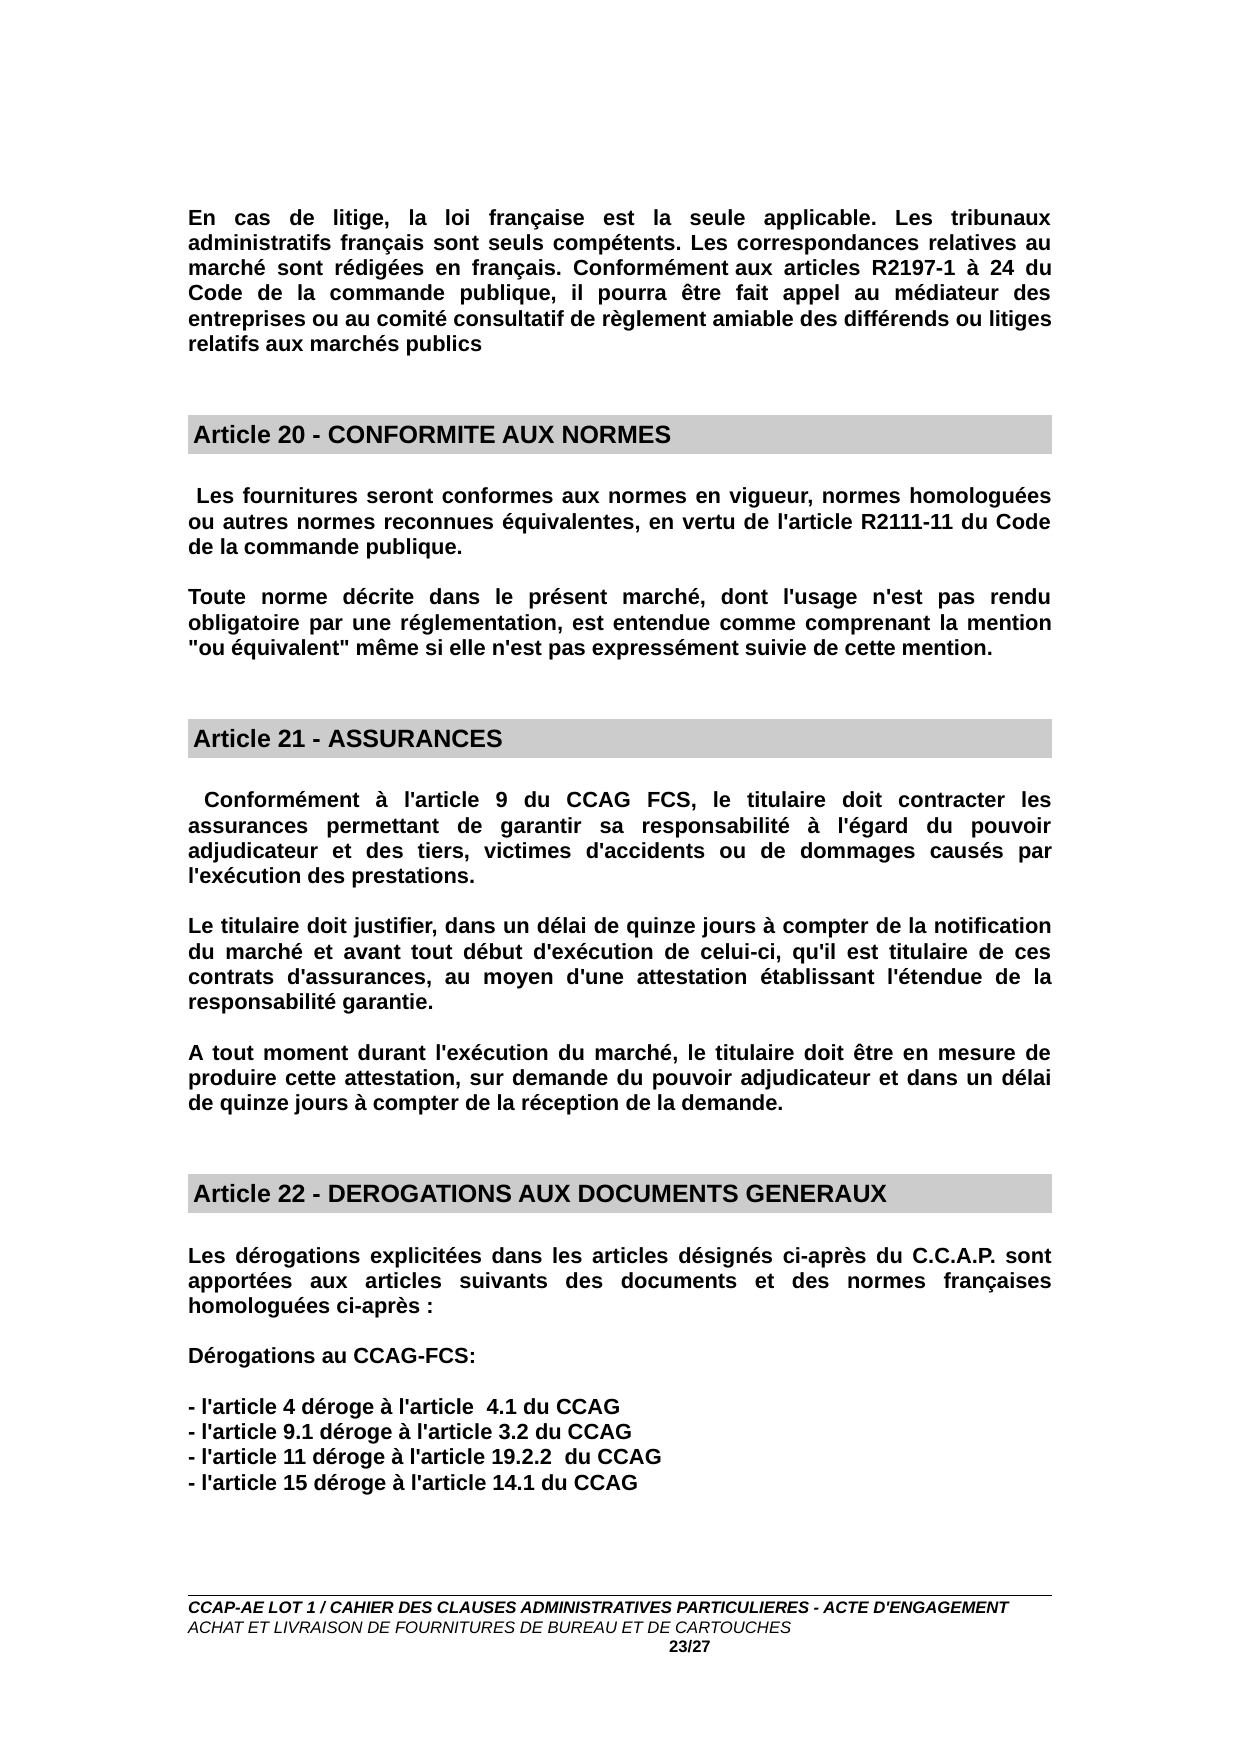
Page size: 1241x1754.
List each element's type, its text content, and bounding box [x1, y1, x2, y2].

text - l'article 11 déroge à l'article 19.2.2 du CCAG [188, 1444, 1052, 1469]
text En cas de litige, la loi française est la seule applicable. Les tribunaux administratifs français sont seuls compétents. Les correspondances relatives au marché sont rédigées en français. Conformément aux articles R2197-1 à 24 du Code de la commande publique, il pourra être fait appel au médiateur des entreprises ou au comité consultatif de règlement amiable des différends ou litiges relatifs aux marchés publics [188, 204, 1052, 356]
text - l'article 9.1 déroge à l'article 3.2 du CCAG [188, 1419, 1052, 1444]
text Le titulaire doit justifier, dans un délai de quinze jours à compter de la notification du marché et avant tout début d'exécution de celui-ci, qu'il est titulaire de ces contrats d'assurances, au moyen d'une attestation établissant l'étendue de la responsabilité garantie. [188, 913, 1052, 1014]
subtitle DEROGATIONS AUX DOCUMENTS GENERAUX [190, 1176, 1050, 1211]
text Les fournitures seront conformes aux normes en vigueur, normes homologuées ou autres normes reconnues équivalentes, en vertu de l'article R2111-11 du Code de la commande publique. [188, 483, 1052, 559]
subtitle ASSURANCES [190, 721, 1050, 756]
text Conformément à l'article 9 du CCAG FCS, le titulaire doit contracter les assurances permettant de garantir sa responsabilité à l'égard du pouvoir adjudicateur et des tiers, victimes d'accidents ou de dommages causés par l'exécution des prestations. [188, 787, 1052, 888]
text A tout moment durant l'exécution du marché, le titulaire doit être en mesure de produire cette attestation, sur demande du pouvoir adjudicateur et dans un délai de quinze jours à compter de la réception de la demande. [188, 1039, 1052, 1115]
text - l'article 15 déroge à l'article 14.1 du CCAG [188, 1469, 1052, 1494]
text Les dérogations explicitées dans les articles désignés ci-après du C.C.A.P. sont apportées aux articles suivants des documents et des normes françaises homologuées ci-après : [188, 1242, 1052, 1318]
subtitle CONFORMITE AUX NORMES [190, 417, 1050, 452]
text Toute norme décrite dans le présent marché, dont l'usage n'est pas rendu obligatoire par une réglementation, est entendue comme comprenant la mention "ou équivalent" même si elle n'est pas expressément suivie de cette mention. [188, 584, 1052, 660]
text - l'article 4 déroge à l'article 4.1 du CCAG [188, 1394, 1052, 1419]
text Dérogations au CCAG-FCS: [188, 1343, 1052, 1368]
